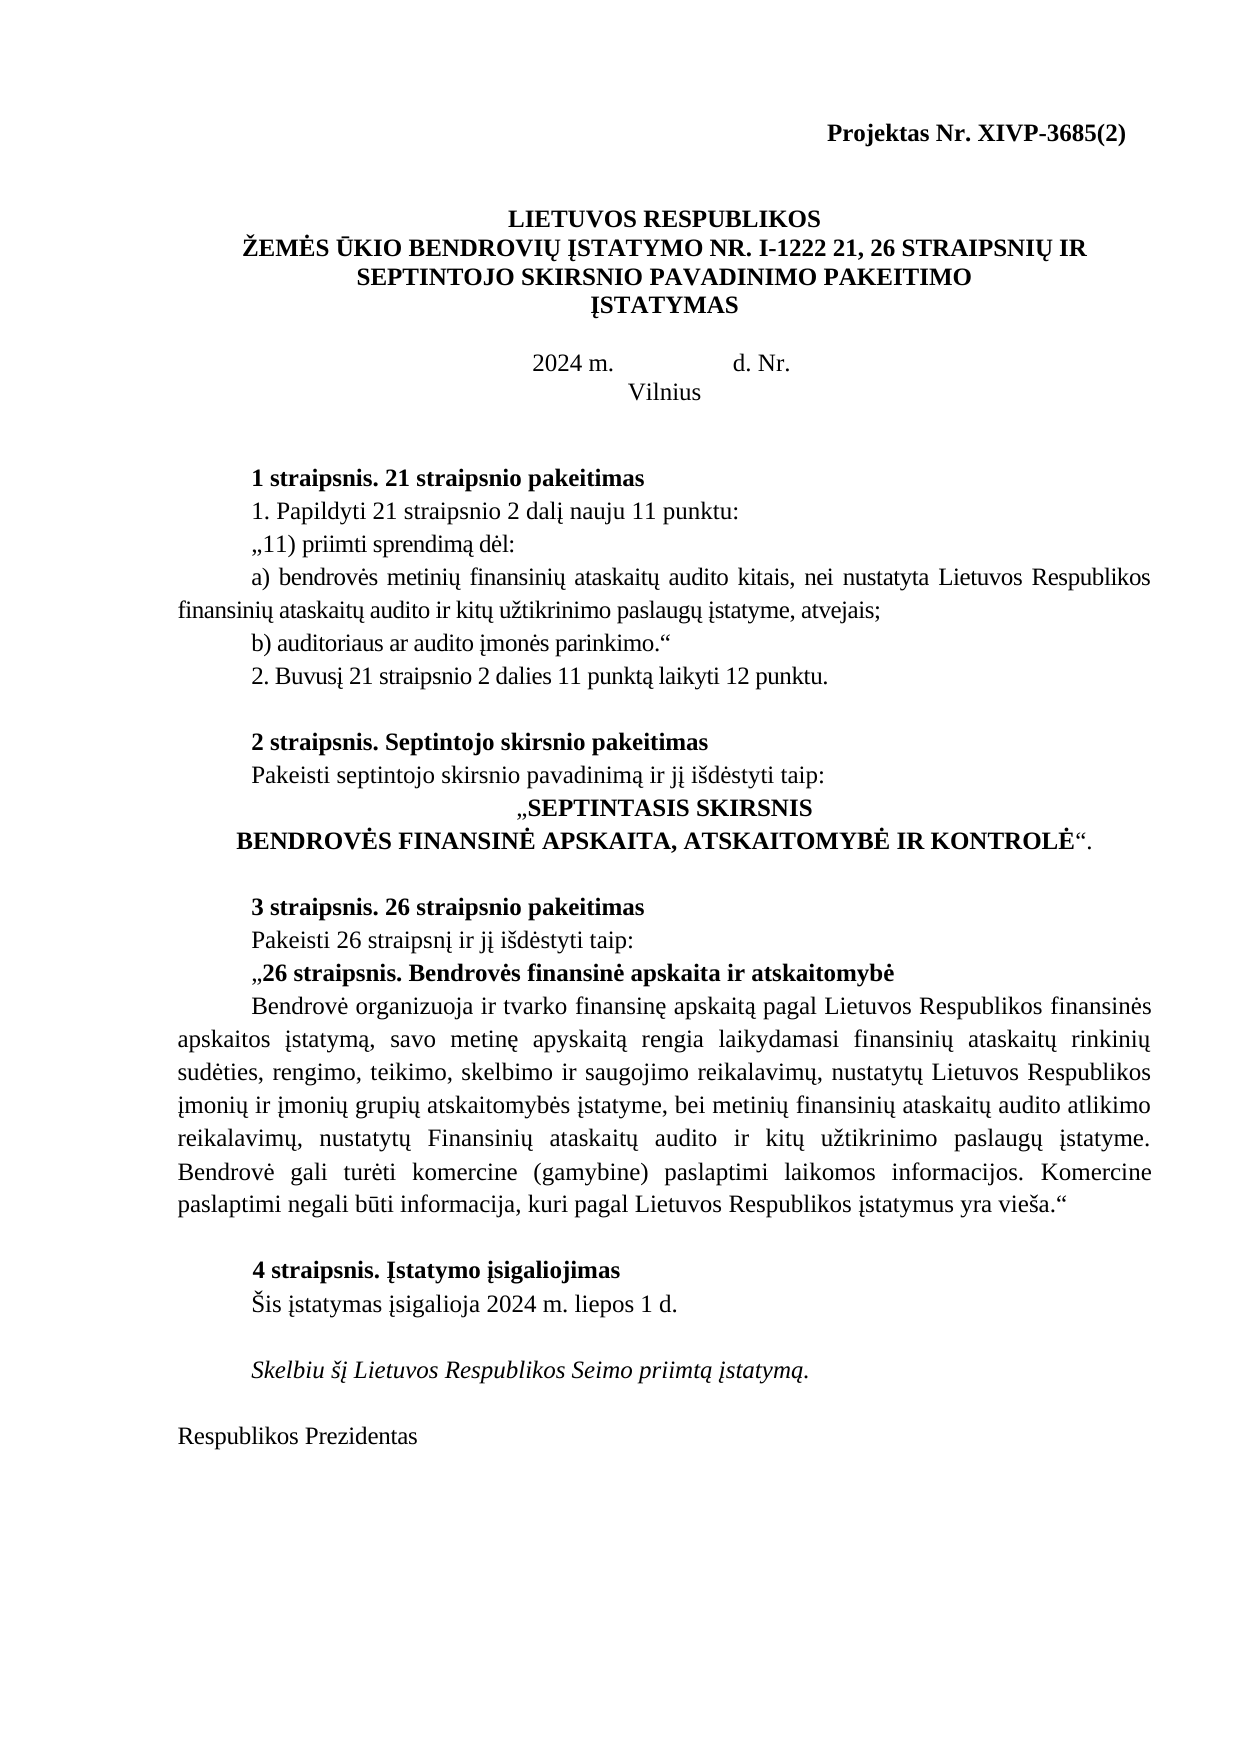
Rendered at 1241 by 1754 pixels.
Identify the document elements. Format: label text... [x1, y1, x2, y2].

text Pakeisti septintojo skirsnio pavadinimą ir jį išdėstyti taip: [177, 760, 1152, 789]
text 2 straipsnis. Septintojo skirsnio pakeitimas [177, 727, 1152, 756]
text 4 straipsnis. Įstatymo įsigaliojimas [177, 1256, 1152, 1284]
text 1. Papildyti 21 straipsnio 2 dalį nauju 11 punktu: [251, 496, 1152, 525]
text Vilnius [177, 377, 1152, 406]
text 3 straipsnis. 26 straipsnio pakeitimas [177, 892, 1152, 921]
text 1 straipsnis. 21 straipsnio pakeitimas [177, 463, 1152, 492]
text ĮSTATYMAS [177, 291, 1152, 319]
text Pakeisti 26 straipsnį ir jį išdėstyti taip: [177, 925, 1152, 954]
text 2. Buvusį 21 straipsnio 2 dalies 11 punktą laikyti 12 punktu. [177, 661, 1152, 690]
text „11) priimti sprendimą dėl: [177, 529, 1152, 558]
text Skelbiu šį Lietuvos Respublikos Seimo priimtą įstatymą. [177, 1355, 1152, 1383]
text a) bendrovės metinių finansinių ataskaitų audito kitais, nei nustatyta Lietuvos Respublikos finansinių ataskaitų audito ir kitų užtikrinimo paslaugų įstatyme, atvejais; [177, 562, 1152, 624]
text BENDROVĖS FINANSINĖ APSKAITA, ATSKAITOMYBĖ IR KONTROLĖ“. [177, 826, 1152, 855]
text Projektas Nr. XIVP-3685(2) [827, 118, 1152, 147]
text Respublikos Prezidentas [177, 1421, 1152, 1449]
text b) auditoriaus ar audito įmonės parinkimo.“ [177, 628, 1152, 657]
text „26 straipsnis. Bendrovės finansinė apskaita ir atskaitomybė [177, 958, 1152, 987]
text Šis įstatymas įsigalioja 2024 m. liepos 1 d. [251, 1289, 1152, 1317]
text Bendrovė organizuoja ir tvarko finansinę apskaitą pagal Lietuvos Respublikos finansinės apskaitos įstatymą, savo metinę apyskaitą rengia laikydamasi finansinių ataskaitų rinkinių sudėties, rengimo, teikimo, skelbimo ir saugojimo reikalavimų, nustatytų Lietuvos Respublikos įmonių ir įmonių grupių atskaitomybės įstatyme, bei metinių finansinių ataskaitų audito atlikimo reikalavimų, nustatytų Finansinių ataskaitų audito ir kitų užtikrinimo paslaugų įstatyme. Bendrovė gali turėti komercine (gamybine) paslaptimi laikomos informacijos. Komercine paslaptimi negali būti informacija, kuri pagal Lietuvos Respublikos įstatymus yra vieša.“ [177, 991, 1152, 1218]
text ŽEMĖS ŪKIO BENDROVIŲ ĮSTATYMO NR. I-1222 21, 26 STRAIPSNIŲ IR SEPTINTOJO SKIRSNIO PAVADINIMO PAKEITIMO [177, 233, 1152, 291]
text „SEPTINTASIS SKIRSNIS [177, 793, 1152, 822]
text LIETUVOS RESPUBLIKOS [177, 204, 1152, 233]
text 2024 m. d. Nr. [177, 348, 1152, 377]
